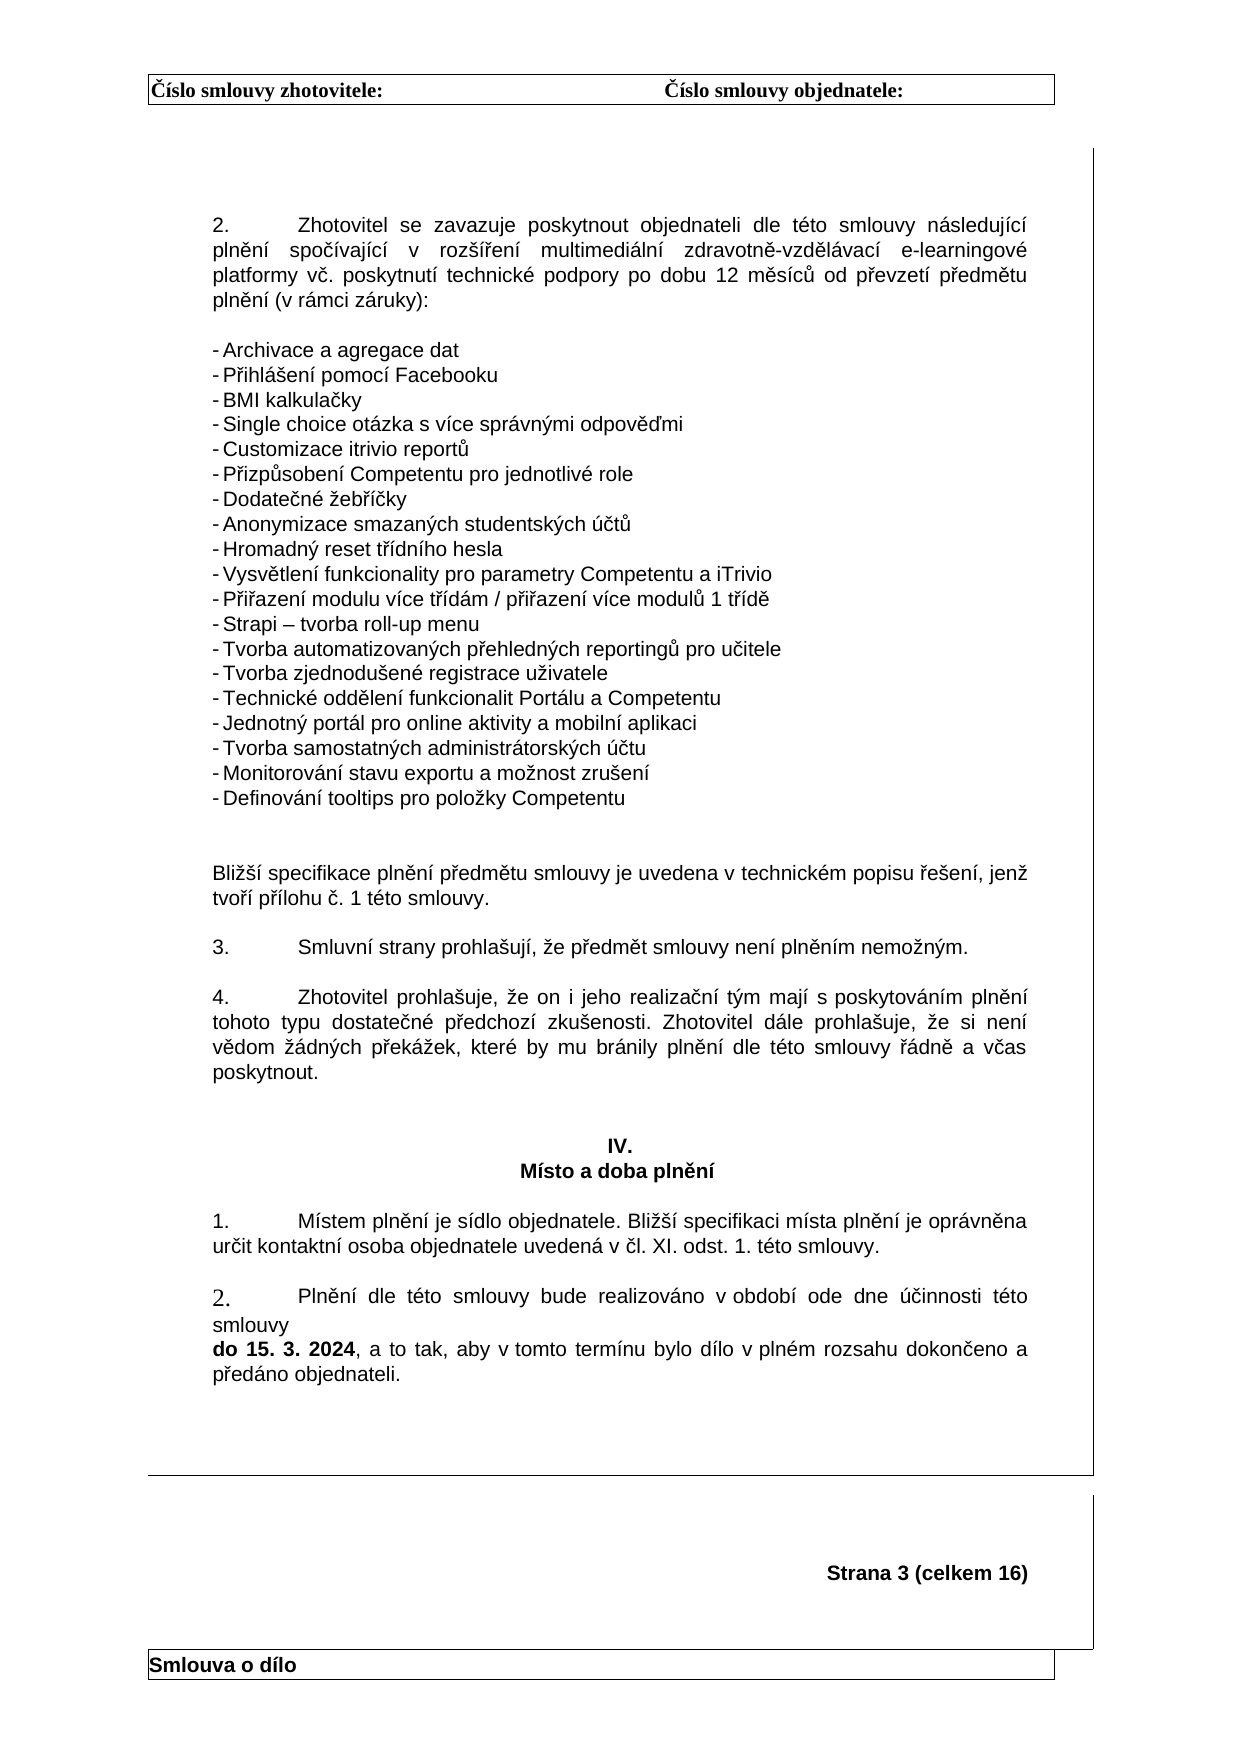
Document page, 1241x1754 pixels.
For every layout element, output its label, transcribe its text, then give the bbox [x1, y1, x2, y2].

list Smluvní strany prohlašují, že předmět smlouvy není plněním nemožným. [147, 934, 1093, 959]
list Jednotný portál pro online aktivity a mobilní aplikaci [147, 710, 1093, 735]
list Monitorování stavu exportu a možnost zrušení [147, 760, 1093, 785]
subtitle Místo a doba plnění [147, 1158, 1093, 1183]
list Tvorba samostatných administrátorských účtu [147, 735, 1093, 760]
list Strapi – tvorba roll-up menu [147, 611, 1093, 635]
list Technické oddělení funkcionalit Portálu a Competentu [147, 685, 1093, 710]
list Tvorba automatizovaných přehledných reportingů pro učitele [147, 635, 1093, 660]
list Přizpůsobení Competentu pro jednotlivé role [147, 461, 1093, 486]
list Zhotovitel se zavazuje poskytnout objednateli dle této smlouvy následující plnění spočívající v rozšíření multimediální zdravotně-vzdělávací e-learningové platformy vč. poskytnutí technické podpory po dobu 12 měsíců od převzetí předmětu plnění (v rámci záruky): [147, 148, 1093, 312]
list Customizace itrivio reportů [147, 436, 1093, 461]
list BMI kalkulačky [147, 386, 1093, 411]
list Vysvětlení funkcionality pro parametry Competentu a iTrivio [147, 561, 1093, 586]
subtitle Bližší specifikace plnění předmětu smlouvy je uvedena v technickém popisu řešení, jenž tvoří přílohu č. 1 této smlouvy. [147, 859, 1093, 909]
list Single choice otázka s více správnými odpověďmi [147, 411, 1093, 436]
list Anonymizace smazaných studentských účtů [147, 511, 1093, 536]
list Přiřazení modulu více třídám / přiřazení více modulů 1 třídě [147, 586, 1093, 611]
list Přihlášení pomocí Facebooku [147, 362, 1093, 386]
list Tvorba zjednodušené registrace uživatele [147, 660, 1093, 685]
list Dodatečné žebříčky [147, 486, 1093, 511]
list Hromadný reset třídního hesla [147, 536, 1093, 561]
list Zhotovitel prohlašuje, že on i jeho realizační tým mají s poskytováním plnění tohoto typu dostatečné předchozí zkušenosti. Zhotovitel dále prohlašuje, že si není vědom žádných překážek, které by mu bránily plnění dle této smlouvy řádně a včas poskytnout. [147, 984, 1093, 1083]
list Plnění dle této smlouvy bude realizováno v období ode dne účinnosti této smlouvy do 15. 3. 2024, a to tak, aby v tomto termínu bylo dílo v plném rozsahu dokončeno a předáno objednateli. [147, 1283, 1093, 1386]
list Definování tooltips pro položky Competentu [147, 785, 1093, 810]
list Místem plnění je sídlo objednatele. Bližší specifikaci místa plnění je oprávněna určit kontaktní osoba objednatele uvedená v čl. XI. odst. 1. této smlouvy. [147, 1208, 1093, 1258]
list Archivace a agregace dat [147, 337, 1093, 362]
subtitle IV. [147, 1133, 1093, 1158]
